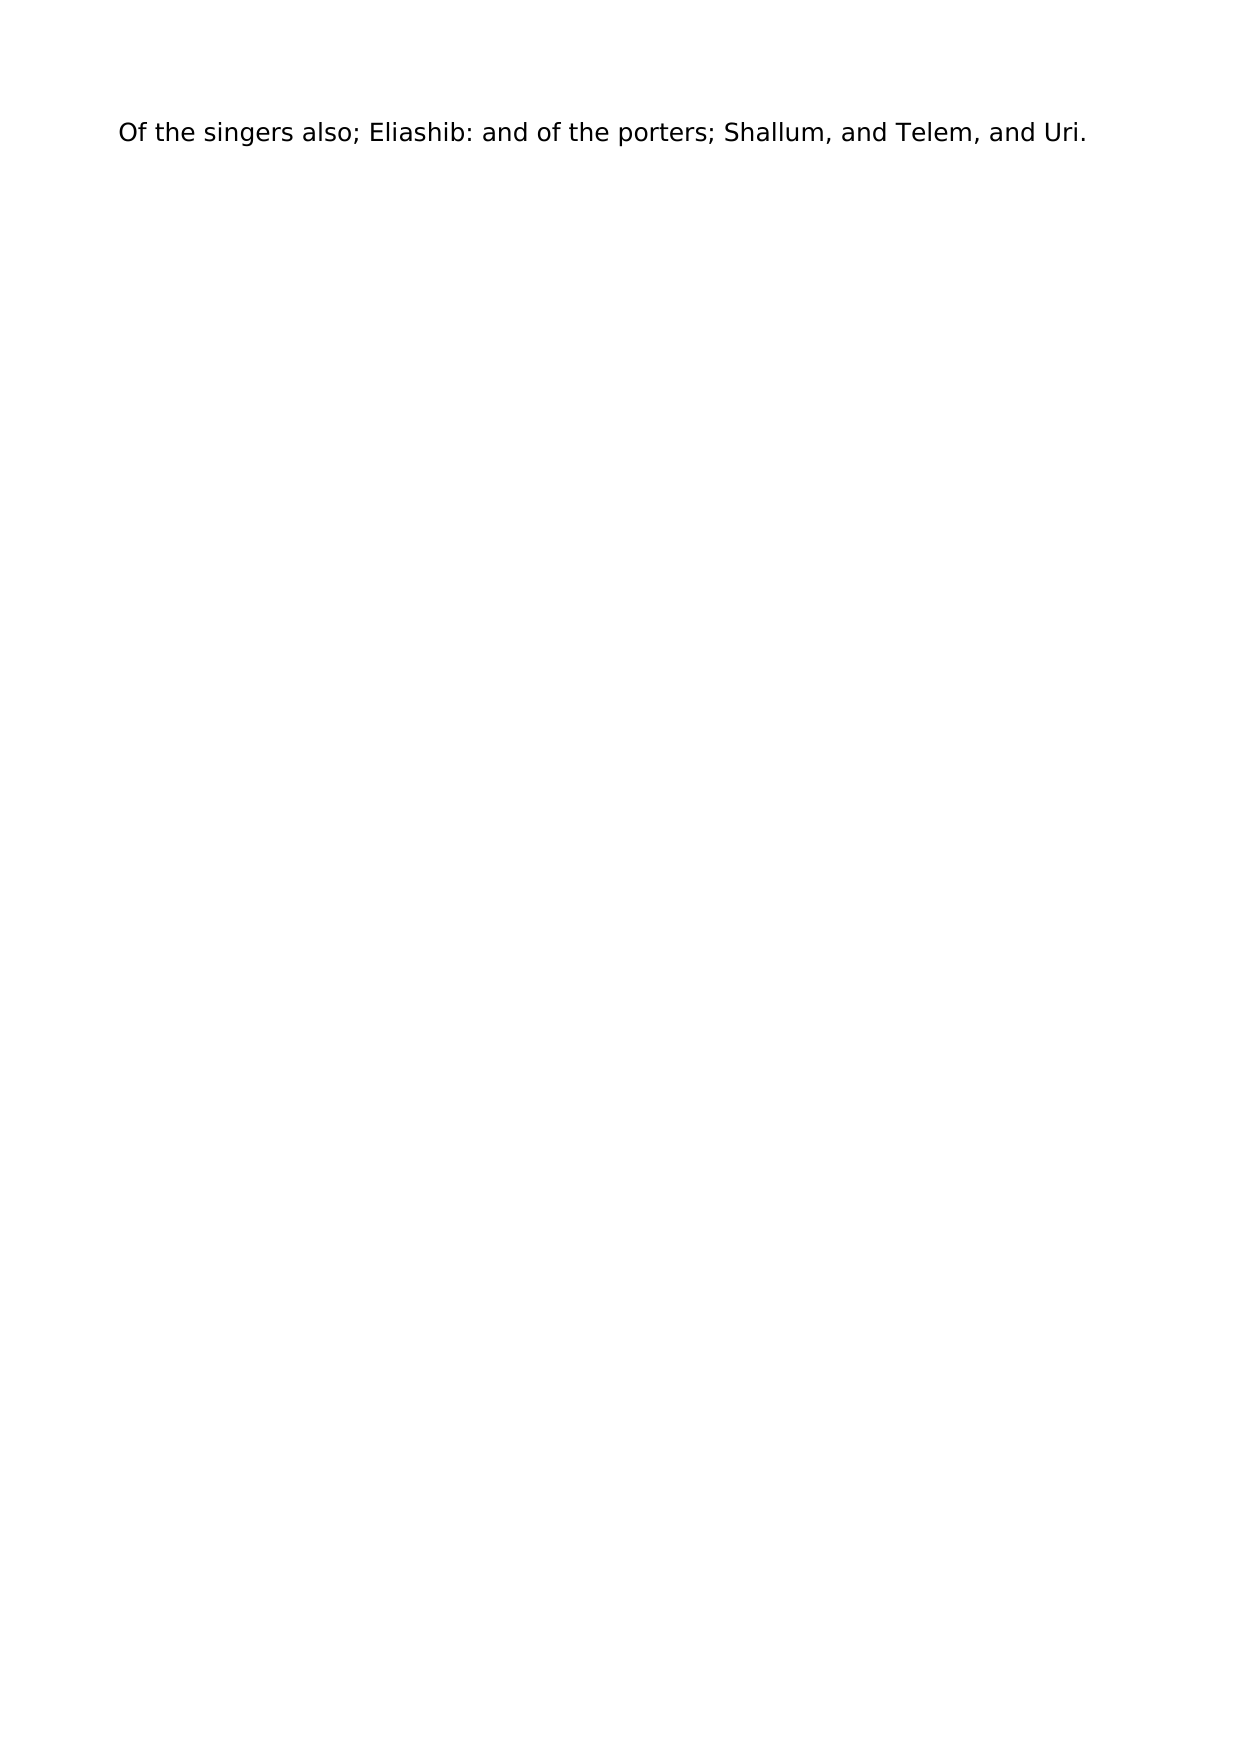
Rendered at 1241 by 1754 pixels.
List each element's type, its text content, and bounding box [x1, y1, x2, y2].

text Of the singers also; Eliashib: and of the porters; Shallum, and Telem, and Uri. [118, 118, 1122, 147]
